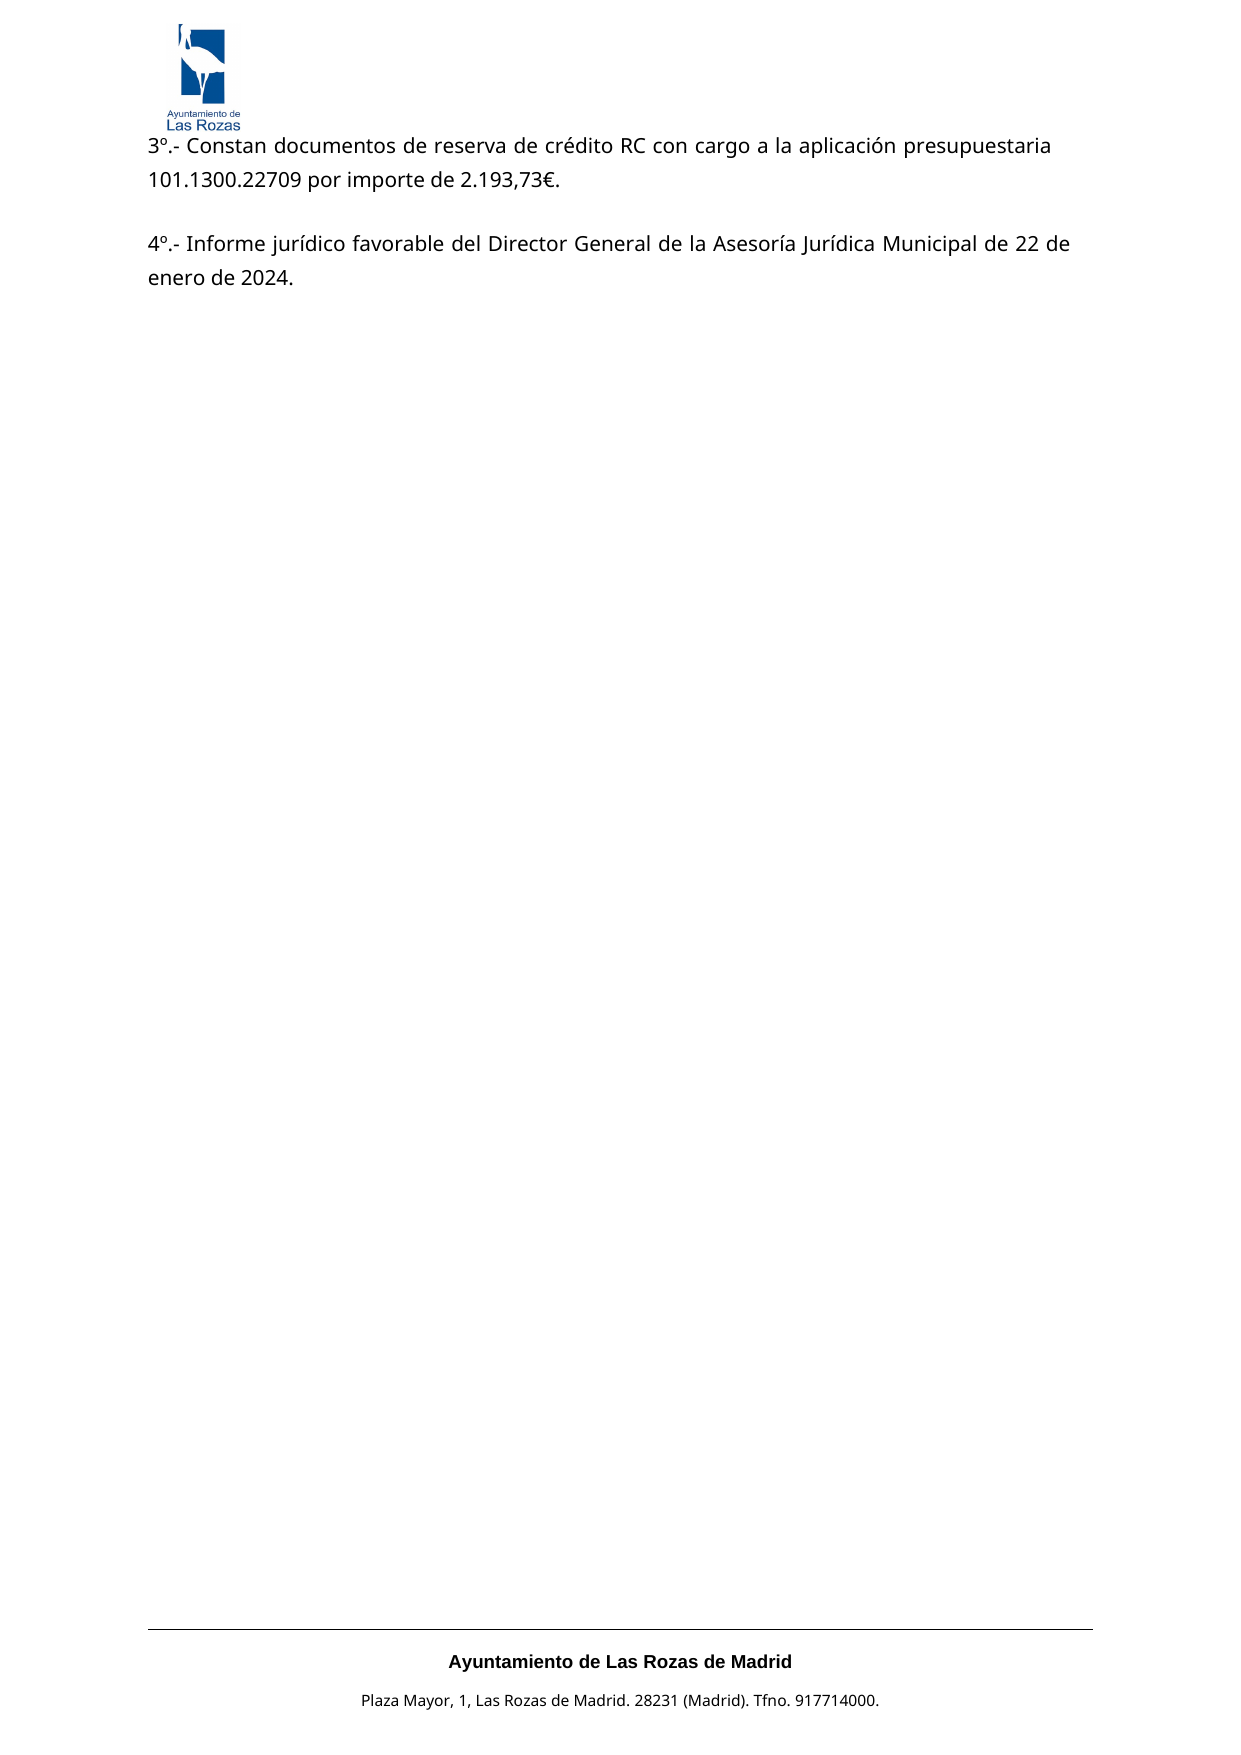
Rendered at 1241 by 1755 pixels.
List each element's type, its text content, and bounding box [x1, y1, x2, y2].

text 4º.- Informe jurídico favorable del Director General de la Asesoría Jurídica Municipal de 22 de enero de 2024. [148, 229, 1105, 291]
text 3º.- Constan documentos de reserva de crédito RC con cargo a la aplicación presupuestaria 101.1300.22709 por importe de 2.193,73€. [148, 131, 1105, 194]
